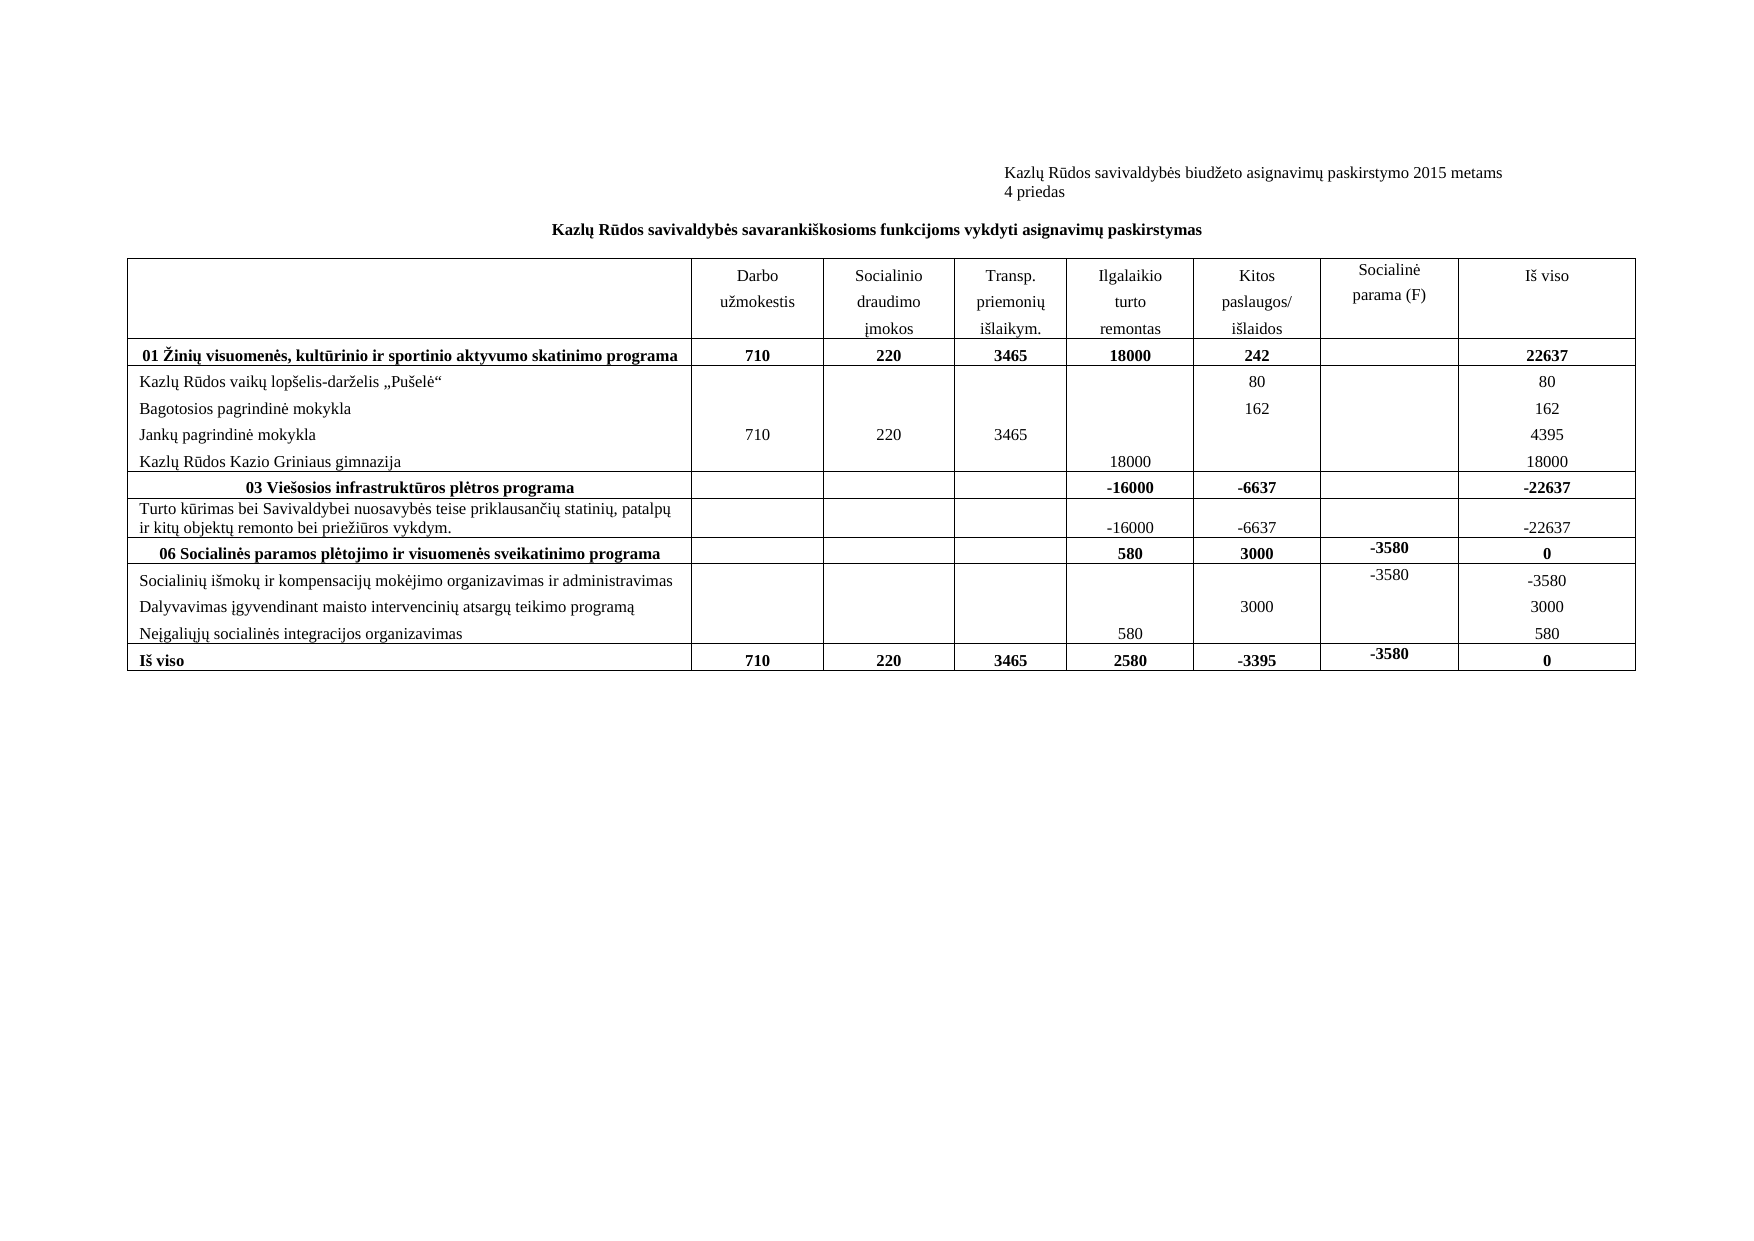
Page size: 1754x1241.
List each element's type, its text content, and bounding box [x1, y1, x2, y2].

table_cell -22637 [1459, 499, 1635, 537]
table_cell 03 Viešosios infrastruktūros plėtros programa [128, 472, 691, 497]
table_cell [692, 538, 823, 563]
table_cell [1459, 285, 1635, 311]
table_cell [1321, 418, 1458, 444]
table_cell [1194, 616, 1320, 643]
table_cell [1194, 564, 1320, 590]
table_cell [824, 564, 954, 590]
table_header Ilgalaikio [1067, 259, 1193, 285]
table_cell [955, 564, 1066, 590]
table_cell [1067, 590, 1193, 616]
table_cell 18000 [1067, 339, 1193, 364]
table_cell [955, 590, 1066, 616]
table_cell -6637 [1194, 472, 1320, 497]
table_cell [692, 499, 823, 537]
table_cell priemonių [955, 285, 1066, 311]
table_cell [955, 472, 1066, 497]
table_cell užmokestis [692, 285, 823, 311]
table_cell turto [1067, 285, 1193, 311]
table_cell 80 [1459, 366, 1635, 391]
table_cell [1321, 444, 1458, 471]
table_cell Neįgaliųjų socialinės integracijos organizavimas [128, 616, 691, 643]
table_cell išlaidos [1194, 311, 1320, 338]
table_cell -3580 [1321, 644, 1458, 669]
table_cell -16000 [1067, 472, 1193, 497]
table_cell [1321, 472, 1458, 497]
table_cell 242 [1194, 339, 1320, 364]
table_cell [824, 444, 954, 471]
table_cell -3580 [1321, 538, 1458, 563]
table_cell 01 Žinių visuomenės, kultūrinio ir sportinio aktyvumo skatinimo programa [128, 339, 691, 364]
table_cell 162 [1194, 391, 1320, 418]
table_cell [1321, 391, 1458, 418]
table_cell [955, 391, 1066, 418]
table_cell [1321, 339, 1458, 364]
table_cell [1067, 418, 1193, 444]
table_header Darbo [692, 259, 823, 285]
table_cell [824, 590, 954, 616]
table_cell draudimo [824, 285, 954, 311]
table_cell Iš viso [128, 644, 691, 669]
table_cell [692, 564, 823, 590]
table_cell Kazlų Rūdos vaikų lopšelis-darželis „Pušelė“ [128, 366, 691, 391]
text 4 priedas [1004, 182, 1636, 201]
table_cell [1067, 391, 1193, 418]
table_cell [692, 590, 823, 616]
table_cell [1067, 366, 1193, 391]
table_cell 580 [1067, 538, 1193, 563]
table_cell -6637 [1194, 499, 1320, 537]
table_cell -16000 [1067, 499, 1193, 537]
table_cell išlaikym. [955, 311, 1066, 338]
table_cell 710 [692, 418, 823, 444]
table_cell 3465 [955, 418, 1066, 444]
table_cell 0 [1459, 538, 1635, 563]
table_cell [692, 311, 823, 338]
table_cell [955, 538, 1066, 563]
table_cell -3580 [1321, 564, 1458, 590]
table_cell [128, 285, 691, 311]
table_cell [824, 538, 954, 563]
table_cell -3395 [1194, 644, 1320, 669]
table_cell [824, 616, 954, 643]
table_cell 580 [1459, 616, 1635, 643]
table_cell Jankų pagrindinė mokykla [128, 418, 691, 444]
table_cell Bagotosios pagrindinė mokykla [128, 391, 691, 418]
table_cell 18000 [1459, 444, 1635, 471]
table_cell Kazlų Rūdos Kazio Griniaus gimnazija [128, 444, 691, 471]
table_header Iš viso [1459, 259, 1635, 285]
table_cell [824, 499, 954, 537]
text Kazlų Rūdos savivaldybės biudžeto asignavimų paskirstymo 2015 metams [1004, 162, 1636, 182]
table_cell [692, 391, 823, 418]
table_cell 0 [1459, 644, 1635, 669]
table_cell [692, 444, 823, 471]
table_cell Socialinių išmokų ir kompensacijų mokėjimo organizavimas ir administravimas [128, 564, 691, 590]
table_cell -3580 [1459, 564, 1635, 590]
table_cell 220 [824, 339, 954, 364]
table_cell [955, 499, 1066, 537]
table_cell parama (F) [1321, 285, 1458, 311]
text Kazlų Rūdos savivaldybės savarankiškosioms funkcijoms vykdyti asignavimų paskirstymas [118, 220, 1636, 239]
table_cell Turto kūrimas bei Savivaldybei nuosavybės teise priklausančių statinių, patalpų ir kitų objektų remonto bei priežiūros vykdym. [128, 499, 691, 537]
table_cell 06 Socialinės paramos plėtojimo ir visuomenės sveikatinimo programa [128, 538, 691, 563]
table_cell 2580 [1067, 644, 1193, 669]
table_cell 3000 [1459, 590, 1635, 616]
table_cell [955, 616, 1066, 643]
table_cell [955, 366, 1066, 391]
table_cell 710 [692, 644, 823, 669]
table_cell 80 [1194, 366, 1320, 391]
table_cell -22637 [1459, 472, 1635, 497]
table_cell 3000 [1194, 590, 1320, 616]
table_cell 22637 [1459, 339, 1635, 364]
table_cell [1321, 311, 1458, 338]
table_cell [1067, 564, 1193, 590]
table_cell 220 [824, 418, 954, 444]
table_header Socialinio [824, 259, 954, 285]
table_header [128, 259, 691, 285]
table_header Socialinė [1321, 259, 1458, 285]
table_cell [692, 366, 823, 391]
table_cell Dalyvavimas įgyvendinant maisto intervencinių atsargų teikimo programą [128, 590, 691, 616]
table_cell 580 [1067, 616, 1193, 643]
table_cell [1321, 616, 1458, 643]
table_cell [824, 366, 954, 391]
table_cell [1321, 590, 1458, 616]
table_cell paslaugos/ [1194, 285, 1320, 311]
table_cell [1321, 499, 1458, 537]
table_cell [692, 616, 823, 643]
table_cell 4395 [1459, 418, 1635, 444]
table_cell 220 [824, 644, 954, 669]
table_cell 710 [692, 339, 823, 364]
table_cell remontas [1067, 311, 1193, 338]
table_cell 3465 [955, 644, 1066, 669]
table_cell įmokos [824, 311, 954, 338]
table_cell 18000 [1067, 444, 1193, 471]
table_cell 162 [1459, 391, 1635, 418]
table_header Kitos [1194, 259, 1320, 285]
table_cell [1194, 418, 1320, 444]
table_header Transp. [955, 259, 1066, 285]
table_cell [955, 444, 1066, 471]
table_cell [128, 311, 691, 338]
table_cell 3465 [955, 339, 1066, 364]
table_cell [692, 472, 823, 497]
table_cell [1321, 366, 1458, 391]
table_cell [824, 391, 954, 418]
table_cell [1194, 444, 1320, 471]
table_cell 3000 [1194, 538, 1320, 563]
table_cell [1459, 311, 1635, 338]
table_cell [824, 472, 954, 497]
